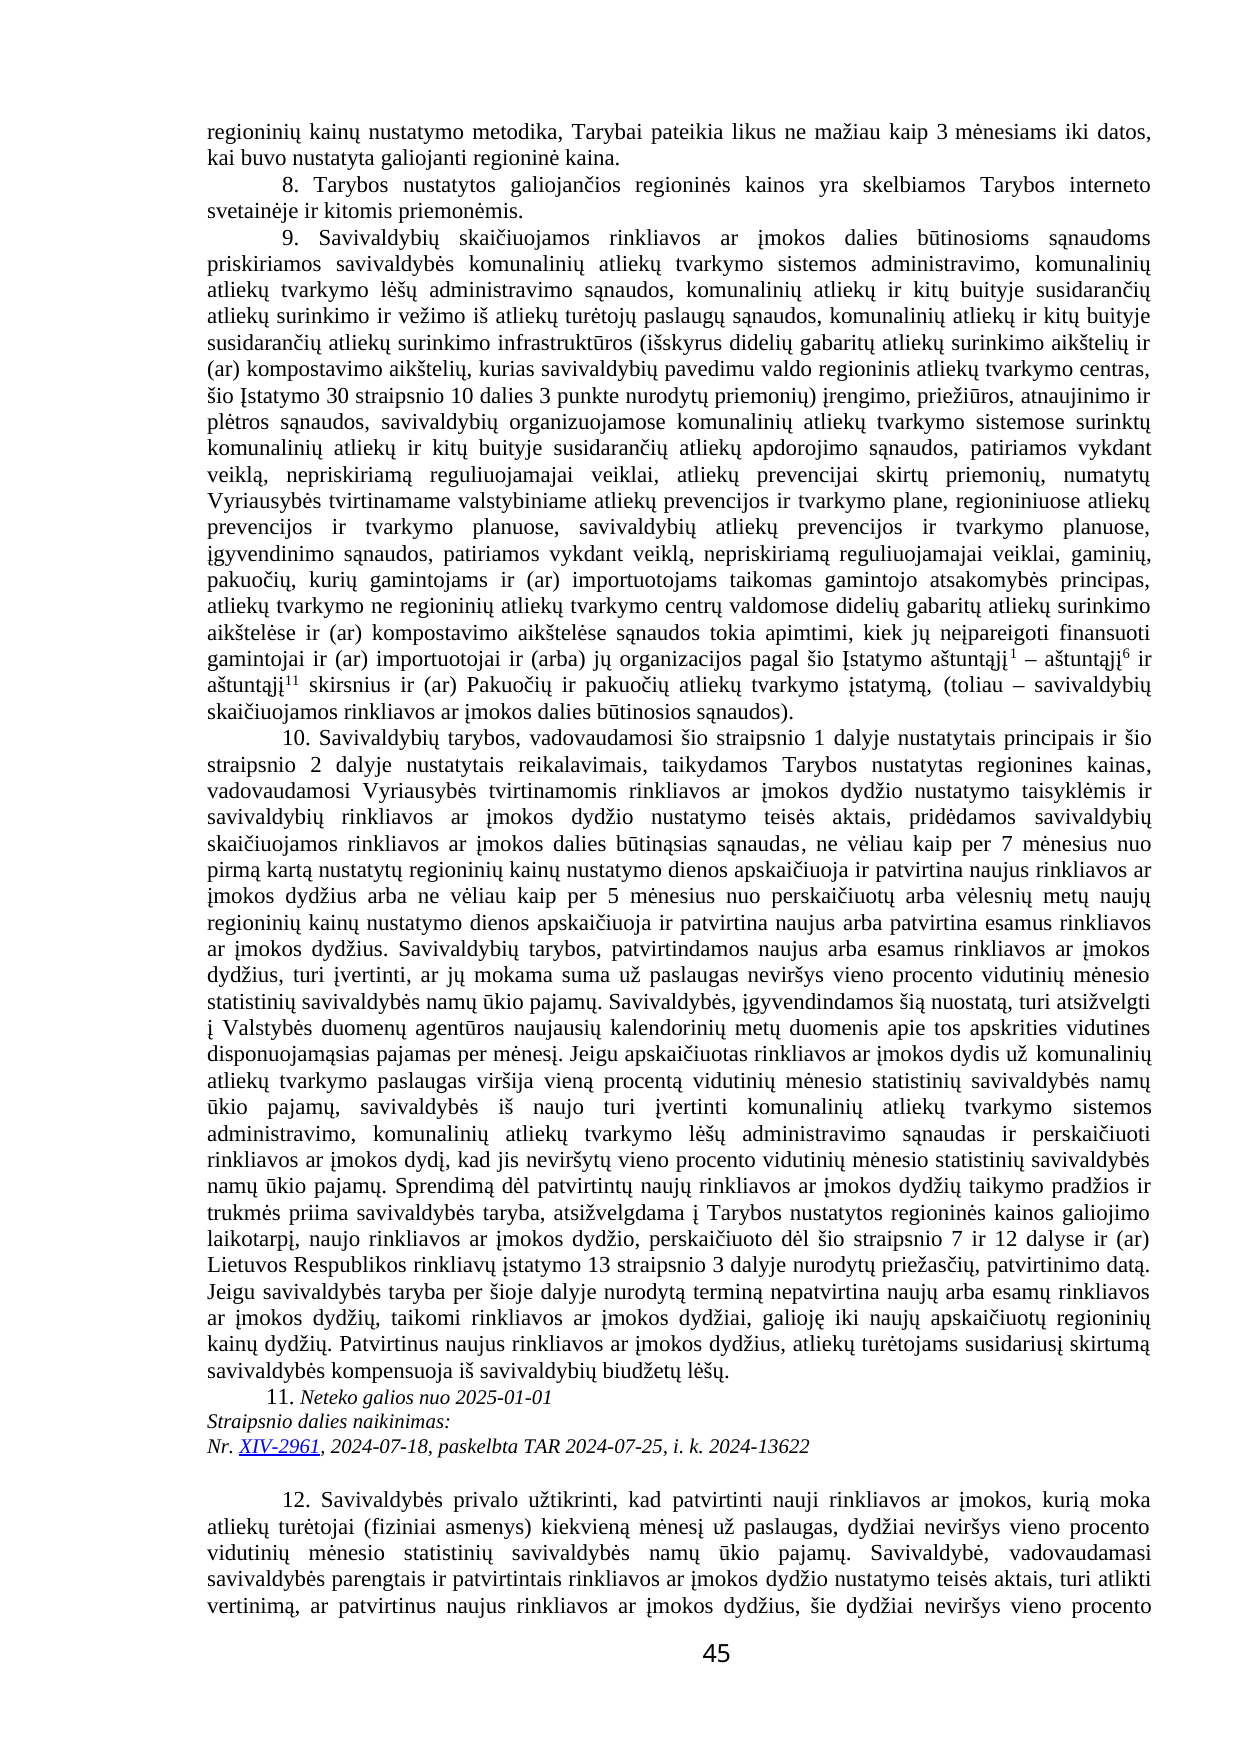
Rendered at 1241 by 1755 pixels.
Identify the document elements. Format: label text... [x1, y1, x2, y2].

text Straipsnio dalies naikinimas: [207, 1409, 1152, 1433]
text Nr. XIV-2961, 2024-07-18, paskelbta TAR 2024-07-25, i. k. 2024-13622 [207, 1433, 1152, 1458]
text 9. Savivaldybių skaičiuojamos rinkliavos ar įmokos dalies būtinosioms sąnaudoms priskiriamos savivaldybės komunalinių atliekų tvarkymo sistemos administravimo, komunalinių atliekų tvarkymo lėšų administravimo sąnaudos, komunalinių atliekų ir kitų buityje susidarančių atliekų surinkimo ir vežimo iš atliekų turėtojų paslaugų sąnaudos, komunalinių atliekų ir kitų buityje susidarančių atliekų surinkimo infrastruktūros (išskyrus didelių gabaritų atliekų surinkimo aikštelių ir (ar) kompostavimo aikštelių, kurias savivaldybių pavedimu valdo regioninis atliekų tvarkymo centras, šio Įstatymo 30 straipsnio 10 dalies 3 punkte nurodytų priemonių) įrengimo, priežiūros, atnaujinimo ir plėtros sąnaudos, savivaldybių organizuojamose komunalinių atliekų tvarkymo sistemose surinktų komunalinių atliekų ir kitų buityje susidarančių atliekų apdorojimo sąnaudos, patiriamos vykdant veiklą, nepriskiriamą reguliuojamajai veiklai, atliekų prevencijai skirtų priemonių, numatytų Vyriausybės tvirtinamame valstybiniame atliekų prevencijos ir tvarkymo plane, regioniniuose atliekų prevencijos ir tvarkymo planuose, savivaldybių atliekų prevencijos ir tvarkymo planuose, įgyvendinimo sąnaudos, patiriamos vykdant veiklą, nepriskiriamą reguliuojamajai veiklai, gaminių, pakuočių, kurių gamintojams ir (ar) importuotojams taikomas gamintojo atsakomybės principas, atliekų tvarkymo ne regioninių atliekų tvarkymo centrų valdomose didelių gabaritų atliekų surinkimo aikštelėse ir (ar) kompostavimo aikštelėse sąnaudos tokia apimtimi, kiek jų neįpareigoti finansuoti gamintojai ir (ar) importuotojai ir (arba) jų organizacijos pagal šio Įstatymo aštuntąjį1 – aštuntąjį6 ir aštuntąjį11 skirsnius ir (ar) Pakuočių ir pakuočių atliekų tvarkymo įstatymą, (toliau – savivaldybių skaičiuojamos rinkliavos ar įmokos dalies būtinosios sąnaudos). [207, 223, 1152, 724]
text 11. Neteko galios nuo 2025-01-01 [207, 1383, 1152, 1409]
text 8. Tarybos nustatytos galiojančios regioninės kainos yra skelbiamos Tarybos interneto svetainėje ir kitomis priemonėmis. [207, 171, 1152, 223]
text regioninių kainų nustatymo metodika, Tarybai pateikia likus ne mažiau kaip 3 mėnesiams iki datos, kai buvo nustatyta galiojanti regioninė kaina. [207, 118, 1152, 171]
text 10. Savivaldybių tarybos, vadovaudamosi šio straipsnio 1 dalyje nustatytais principais ir šio straipsnio 2 dalyje nustatytais reikalavimais, taikydamos Tarybos nustatytas regionines kainas, vadovaudamosi Vyriausybės tvirtinamomis rinkliavos ar įmokos dydžio nustatymo taisyklėmis ir savivaldybių rinkliavos ar įmokos dydžio nustatymo teisės aktais, pridėdamos savivaldybių skaičiuojamos rinkliavos ar įmokos dalies būtinąsias sąnaudas, ne vėliau kaip per 7 mėnesius nuo pirmą kartą nustatytų regioninių kainų nustatymo dienos apskaičiuoja ir patvirtina naujus rinkliavos ar įmokos dydžius arba ne vėliau kaip per 5 mėnesius nuo perskaičiuotų arba vėlesnių metų naujų regioninių kainų nustatymo dienos apskaičiuoja ir patvirtina naujus arba patvirtina esamus rinkliavos ar įmokos dydžius. Savivaldybių tarybos, patvirtindamos naujus arba esamus rinkliavos ar įmokos dydžius, turi įvertinti, ar jų mokama suma už paslaugas neviršys vieno procento vidutinių mėnesio statistinių savivaldybės namų ūkio pajamų. Savivaldybės, įgyvendindamos šią nuostatą, turi atsižvelgti į Valstybės duomenų agentūros naujausių kalendorinių metų duomenis apie tos apskrities vidutines disponuojamąsias pajamas per mėnesį. Jeigu apskaičiuotas rinkliavos ar įmokos dydis už komunalinių atliekų tvarkymo paslaugas viršija vieną procentą vidutinių mėnesio statistinių savivaldybės namų ūkio pajamų, savivaldybės iš naujo turi įvertinti komunalinių atliekų tvarkymo sistemos administravimo, komunalinių atliekų tvarkymo lėšų administravimo sąnaudas ir perskaičiuoti rinkliavos ar įmokos dydį, kad jis neviršytų vieno procento vidutinių mėnesio statistinių savivaldybės namų ūkio pajamų. Sprendimą dėl patvirtintų naujų rinkliavos ar įmokos dydžių taikymo pradžios ir trukmės priima savivaldybės taryba, atsižvelgdama į Tarybos nustatytos regioninės kainos galiojimo laikotarpį, naujo rinkliavos ar įmokos dydžio, perskaičiuoto dėl šio straipsnio 7 ir 12 dalyse ir (ar) Lietuvos Respublikos rinkliavų įstatymo 13 straipsnio 3 dalyje nurodytų priežasčių, patvirtinimo datą. Jeigu savivaldybės taryba per šioje dalyje nurodytą terminą nepatvirtina naujų arba esamų rinkliavos ar įmokos dydžių, taikomi rinkliavos ar įmokos dydžiai, galioję iki naujų apskaičiuotų regioninių kainų dydžių. Patvirtinus naujus rinkliavos ar įmokos dydžius, atliekų turėtojams susidariusį skirtumą savivaldybės kompensuoja iš savivaldybių biudžetų lėšų. [207, 724, 1152, 1383]
text 12. Savivaldybės privalo užtikrinti, kad patvirtinti nauji rinkliavos ar įmokos, kurią moka atliekų turėtojai (fiziniai asmenys) kiekvieną mėnesį už paslaugas, dydžiai neviršys vieno procento vidutinių mėnesio statistinių savivaldybės namų ūkio pajamų. Savivaldybė, vadovaudamasi savivaldybės parengtais ir patvirtintais rinkliavos ar įmokos dydžio nustatymo teisės aktais, turi atlikti vertinimą, ar patvirtinus naujus rinkliavos ar įmokos dydžius, šie dydžiai neviršys vieno procento [207, 1486, 1152, 1618]
